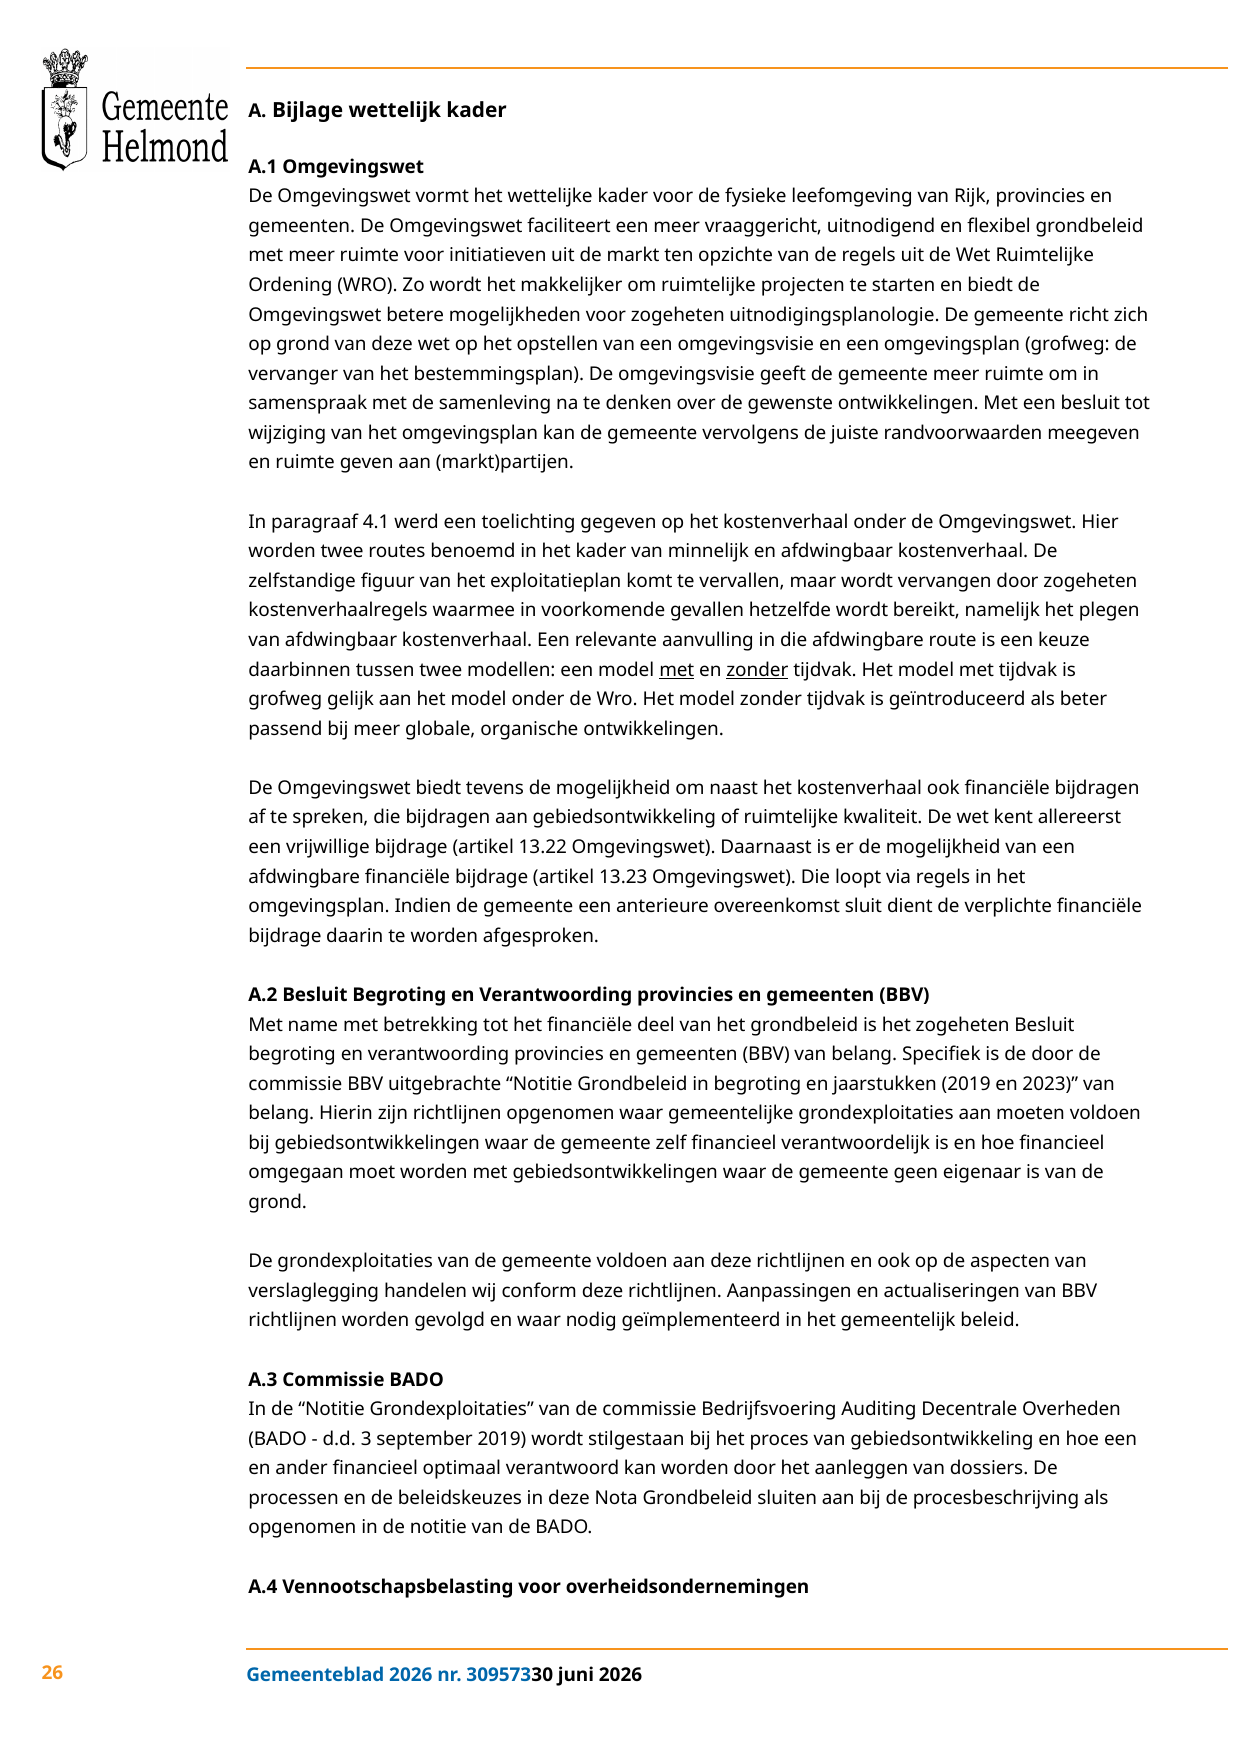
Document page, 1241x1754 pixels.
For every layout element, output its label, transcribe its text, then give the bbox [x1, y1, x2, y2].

picture [41, 47, 231, 172]
text De grondexploitaties van de gemeente voldoen aan deze richtlijnen en ook op de aspecten van verslaglegging handelen wij conform deze richtlijnen. Aanpassingen en actualiseringen van BBV richtlijnen worden gevolgd en waar nodig geïmplementeerd in het gemeentelijk beleid. [248, 1247, 1152, 1332]
text In de “Notitie Grondexploitaties” van de commissie Bedrijfsvoering Auditing Decentrale Overheden (BADO - d.d. 3 september 2019) wordt stilgestaan bij het proces van gebiedsontwikkeling en hoe een en ander financieel optimaal verantwoord kan worden door het aanleggen van dossiers. De processen en de beleidskeuzes in deze Nota Grondbeleid sluiten aan bij de procesbeschrijving als opgenomen in de notitie van de BADO. [248, 1395, 1152, 1539]
text In paragraaf 4.1 werd een toelichting gegeven op het kostenverhaal onder de Omgevingswet. Hier worden twee routes benoemd in het kader van minnelijk en afdwingbaar kostenverhaal. De zelfstandige figuur van het exploitatieplan komt te vervallen, maar wordt vervangen door zogeheten kostenverhaalregels waarmee in voorkomende gevallen hetzelfde wordt bereikt, namelijk het plegen van afdwingbaar kostenverhaal. Een relevante aanvulling in die afdwingbare route is een keuze daarbinnen tussen twee modellen: een model met en zonder tijdvak. Het model met tijdvak is grofweg gelijk aan het model onder de Wro. Het model zonder tijdvak is geïntroduceerd als beter passend bij meer globale, organische ontwikkelingen. [248, 508, 1152, 741]
text Met name met betrekking tot het financiële deel van het grondbeleid is het zogeheten Besluit begroting en verantwoording provincies en gemeenten (BBV) van belang. Specifiek is de door de commissie BBV uitgebrachte “Notitie Grondbeleid in begroting en jaarstukken (2019 en 2023)” van belang. Hierin zijn richtlijnen opgenomen waar gemeentelijke grondexploitaties aan moeten voldoen bij gebiedsontwikkelingen waar de gemeente zelf financieel verantwoordelijk is en hoe financieel omgegaan moet worden met gebiedsontwikkelingen waar de gemeente geen eigenaar is van de grond. [248, 1011, 1152, 1214]
text A.4 Vennootschapsbelasting voor overheidsondernemingen [248, 1573, 1152, 1599]
text A.2 Besluit Begroting en Verantwoording provincies en gemeenten (BBV) [248, 981, 1152, 1007]
text A.3 Commissie BADO [248, 1366, 1152, 1392]
text De Omgevingswet biedt tevens de mogelijkheid om naast het kostenverhaal ook financiële bijdragen af te spreken, die bijdragen aan gebiedsontwikkeling of ruimtelijke kwaliteit. De wet kent allereerst een vrijwillige bijdrage (artikel 13.22 Omgevingswet). Daarnaast is er de mogelijkheid van een afdwingbare financiële bijdrage (artikel 13.23 Omgevingswet). Die loopt via regels in het omgevingsplan. Indien de gemeente een anterieure overeenkomst sluit dient de verplichte financiële bijdrage daarin te worden afgesproken. [248, 774, 1152, 948]
text De Omgevingswet vormt het wettelijke kader voor de fysieke leefomgeving van Rijk, provincies en gemeenten. De Omgevingswet faciliteert een meer vraaggericht, uitnodigend en flexibel grondbeleid met meer ruimte voor initiatieven uit de markt ten opzichte van de regels uit de Wet Ruimtelijke Ordening (WRO). Zo wordt het makkelijker om ruimtelijke projecten te starten en biedt de Omgevingswet betere mogelijkheden voor zogeheten uitnodigingsplanologie. De gemeente richt zich op grond van deze wet op het opstellen van een omgevingsvisie en een omgevingsplan (grofweg: de vervanger van het bestemmingsplan). De omgevingsvisie geeft de gemeente meer ruimte om in samenspraak met de samenleving na te denken over de gewenste ontwikkelingen. Met een besluit tot wijziging van het omgevingsplan kan de gemeente vervolgens de juiste randvoorwaarden meegeven en ruimte geven aan (markt)partijen. [248, 182, 1152, 474]
text A.1 Omgevingswet [248, 153, 1152, 179]
text A. Bijlage wettelijk kader [248, 95, 1152, 123]
